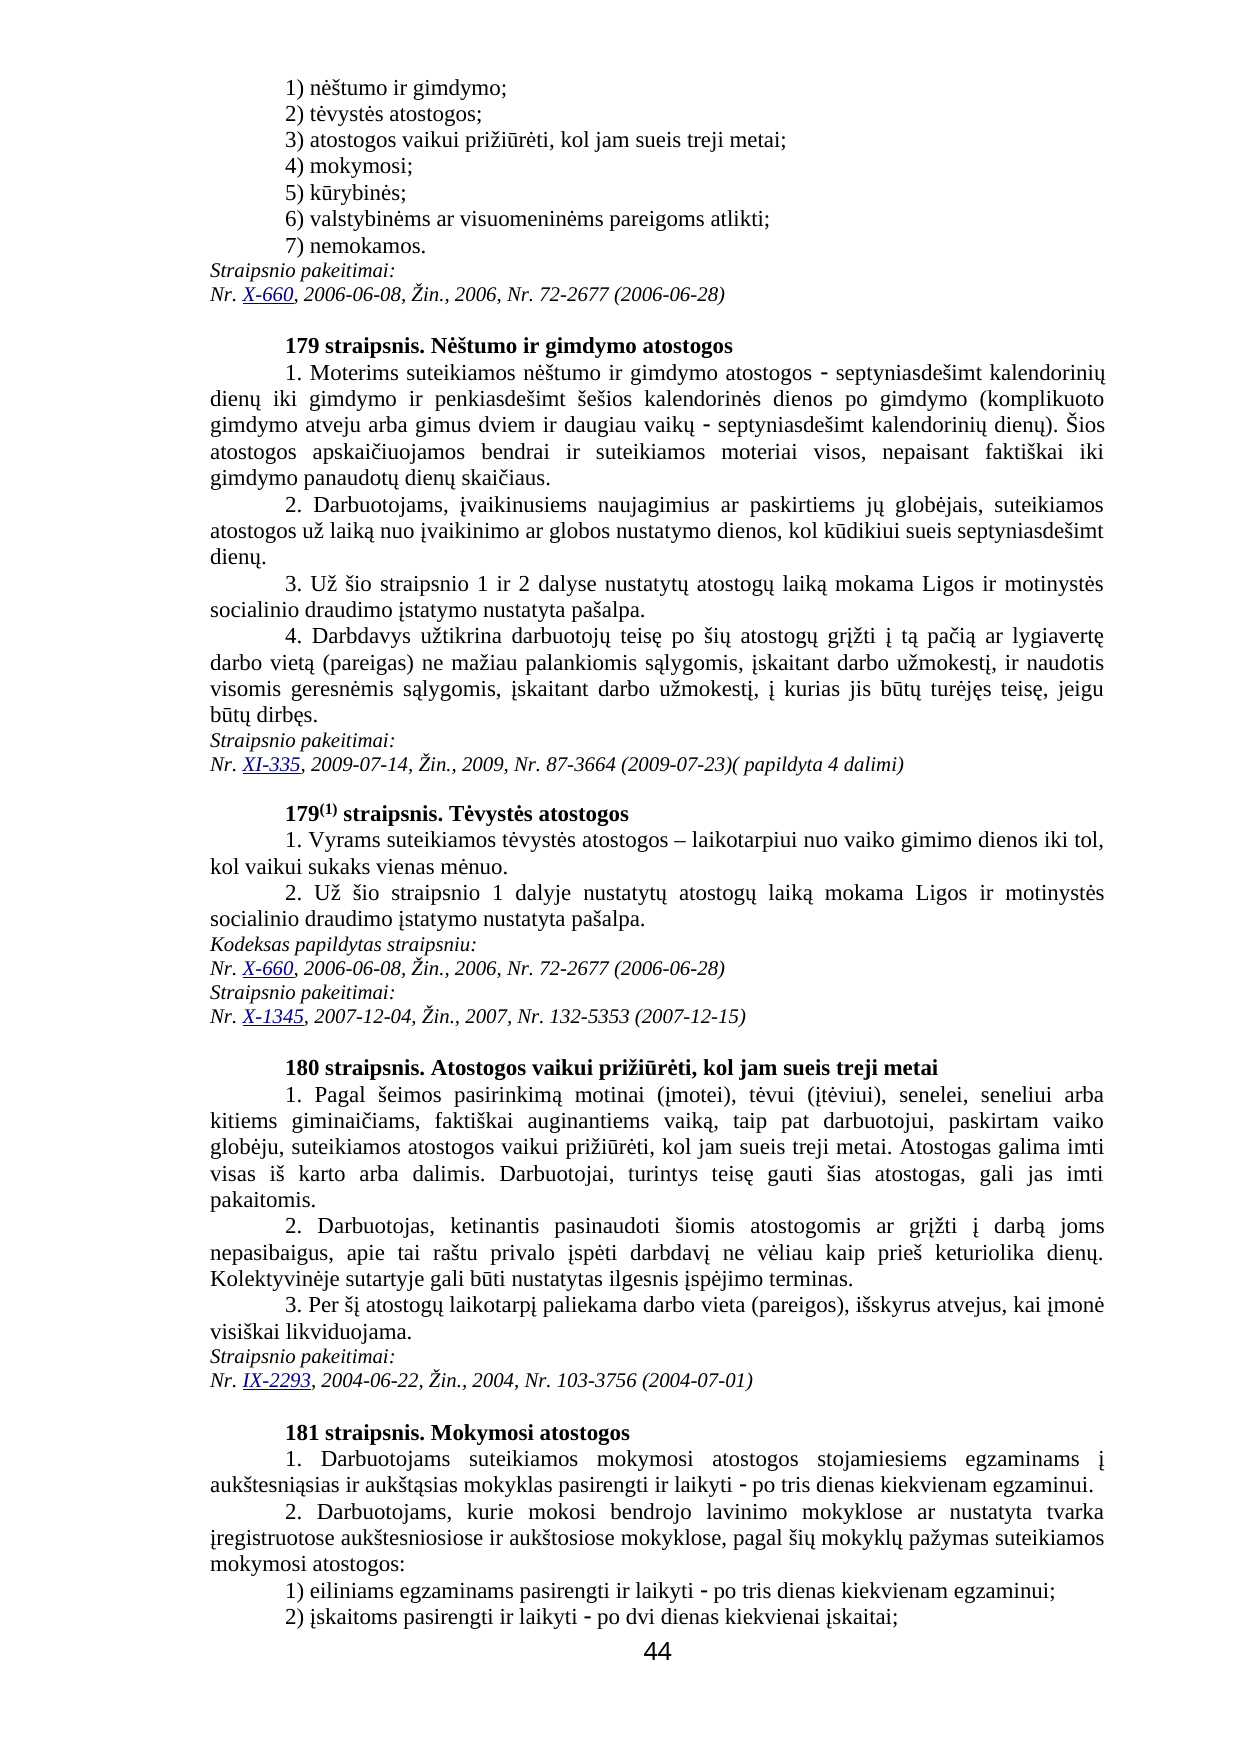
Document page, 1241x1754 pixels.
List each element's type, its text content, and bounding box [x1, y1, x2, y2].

text 4. Darbdavys užtikrina darbuotojų teisę po šių atostogų grįžti į tą pačią ar lygiavertę darbo vietą (pareigas) ne mažiau palankiomis sąlygomis, įskaitant darbo užmokestį, ir naudotis visomis geresnėmis sąlygomis, įskaitant darbo užmokestį, į kurias jis būtų turėjęs teisę, jeigu būtų dirbęs. [210, 622, 1106, 728]
text Nr. X-1345, 2007-12-04, Žin., 2007, Nr. 132-5353 (2007-12-15) [210, 1004, 1106, 1028]
text Kodeksas papildytas straipsniu: [210, 932, 1106, 956]
text 2. Už šio straipsnio 1 dalyje nustatytų atostogų laiką mokama Ligos ir motinystės socialinio draudimo įstatymo nustatyta pašalpa. [210, 879, 1106, 932]
text 180 straipsnis. Atostogos vaikui prižiūrėti, kol jam sueis treji metai [210, 1054, 1106, 1081]
text 4) mokymosi; [210, 153, 1106, 179]
text 2. Darbuotojas, ketinantis pasinaudoti šiomis atostogomis ar grįžti į darbą joms nepasibaigus, apie tai raštu privalo įspėti darbdavį ne vėliau kaip prieš keturiolika dienų. Kolektyvinėje sutartyje gali būti nustatytas ilgesnis įspėjimo terminas. [210, 1212, 1106, 1292]
text 3. Per šį atostogų laikotarpį paliekama darbo vieta (pareigos), išskyrus atvejus, kai įmonė visiškai likviduojama. [210, 1292, 1106, 1344]
text Straipsnio pakeitimai: [210, 728, 1106, 752]
text 7) nemokamos. [210, 232, 1106, 258]
text 1. Vyrams suteikiamos tėvystės atostogos – laikotarpiui nuo vaiko gimimo dienos iki tol, kol vaikui sukaks vienas mėnuo. [210, 826, 1106, 879]
text 3) atostogos vaikui prižiūrėti, kol jam sueis treji metai; [210, 126, 1106, 153]
text 1. Pagal šeimos pasirinkimą motinai (įmotei), tėvui (įtėviui), senelei, seneliui arba kitiems giminaičiams, faktiškai auginantiems vaiką, taip pat darbuotojui, paskirtam vaiko globėju, suteikiamos atostogos vaikui prižiūrėti, kol jam sueis treji metai. Atostogas galima imti visas iš karto arba dalimis. Darbuotojai, turintys teisę gauti šias atostogas, gali jas imti pakaitomis. [210, 1081, 1106, 1212]
text Nr. IX-2293, 2004-06-22, Žin., 2004, Nr. 103-3756 (2004-07-01) [210, 1368, 1106, 1392]
text 179(1) straipsnis. Tėvystės atostogos [210, 800, 1106, 826]
text Straipsnio pakeitimai: [210, 258, 1106, 282]
text Straipsnio pakeitimai: [210, 980, 1106, 1004]
text 3. Už šio straipsnio 1 ir 2 dalyse nustatytų atostogų laiką mokama Ligos ir motinystės socialinio draudimo įstatymo nustatyta pašalpa. [210, 570, 1106, 622]
text 1) nėštumo ir gimdymo; [210, 73, 1106, 100]
text Nr. X-660, 2006-06-08, Žin., 2006, Nr. 72-2677 (2006-06-28) [210, 956, 1106, 980]
text 1. Darbuotojams suteikiamos mokymosi atostogos stojamiesiems egzaminams į aukštesniąsias ir aukštąsias mokyklas pasirengti ir laikyti  po tris dienas kiekvienam egzaminui. [210, 1445, 1106, 1498]
text Nr. XI-335, 2009-07-14, Žin., 2009, Nr. 87-3664 (2009-07-23)( papildyta 4 dalimi) [210, 752, 1106, 776]
text Nr. X-660, 2006-06-08, Žin., 2006, Nr. 72-2677 (2006-06-28) [210, 282, 1106, 306]
text 2) tėvystės atostogos; [210, 100, 1106, 126]
text 1) eiliniams egzaminams pasirengti ir laikyti  po tris dienas kiekvienam egzaminui; [210, 1577, 1106, 1603]
text 2) įskaitoms pasirengti ir laikyti  po dvi dienas kiekvienai įskaitai; [210, 1603, 1106, 1629]
text 5) kūrybinės; [210, 179, 1106, 205]
text 181 straipsnis. Mokymosi atostogos [210, 1419, 1106, 1445]
text 2. Darbuotojams, kurie mokosi bendrojo lavinimo mokyklose ar nustatyta tvarka įregistruotose aukštesniosiose ir aukštosiose mokyklose, pagal šių mokyklų pažymas suteikiamos mokymosi atostogos: [210, 1498, 1106, 1577]
text 1. Moterims suteikiamos nėštumo ir gimdymo atostogos  septyniasdešimt kalendorinių dienų iki gimdymo ir penkiasdešimt šešios kalendorinės dienos po gimdymo (komplikuoto gimdymo atveju arba gimus dviem ir daugiau vaikų  septyniasdešimt kalendorinių dienų). Šios atostogos apskaičiuojamos bendrai ir suteikiamos moteriai visos, nepaisant faktiškai iki gimdymo panaudotų dienų skaičiaus. [210, 359, 1106, 491]
text 179 straipsnis. Nėštumo ir gimdymo atostogos [210, 332, 1106, 359]
text 6) valstybinėms ar visuomeninėms pareigoms atlikti; [210, 205, 1106, 232]
text Straipsnio pakeitimai: [210, 1344, 1106, 1368]
text 2. Darbuotojams, įvaikinusiems naujagimius ar paskirtiems jų globėjais, suteikiamos atostogos už laiką nuo įvaikinimo ar globos nustatymo dienos, kol kūdikiui sueis septyniasdešimt dienų. [210, 491, 1106, 570]
